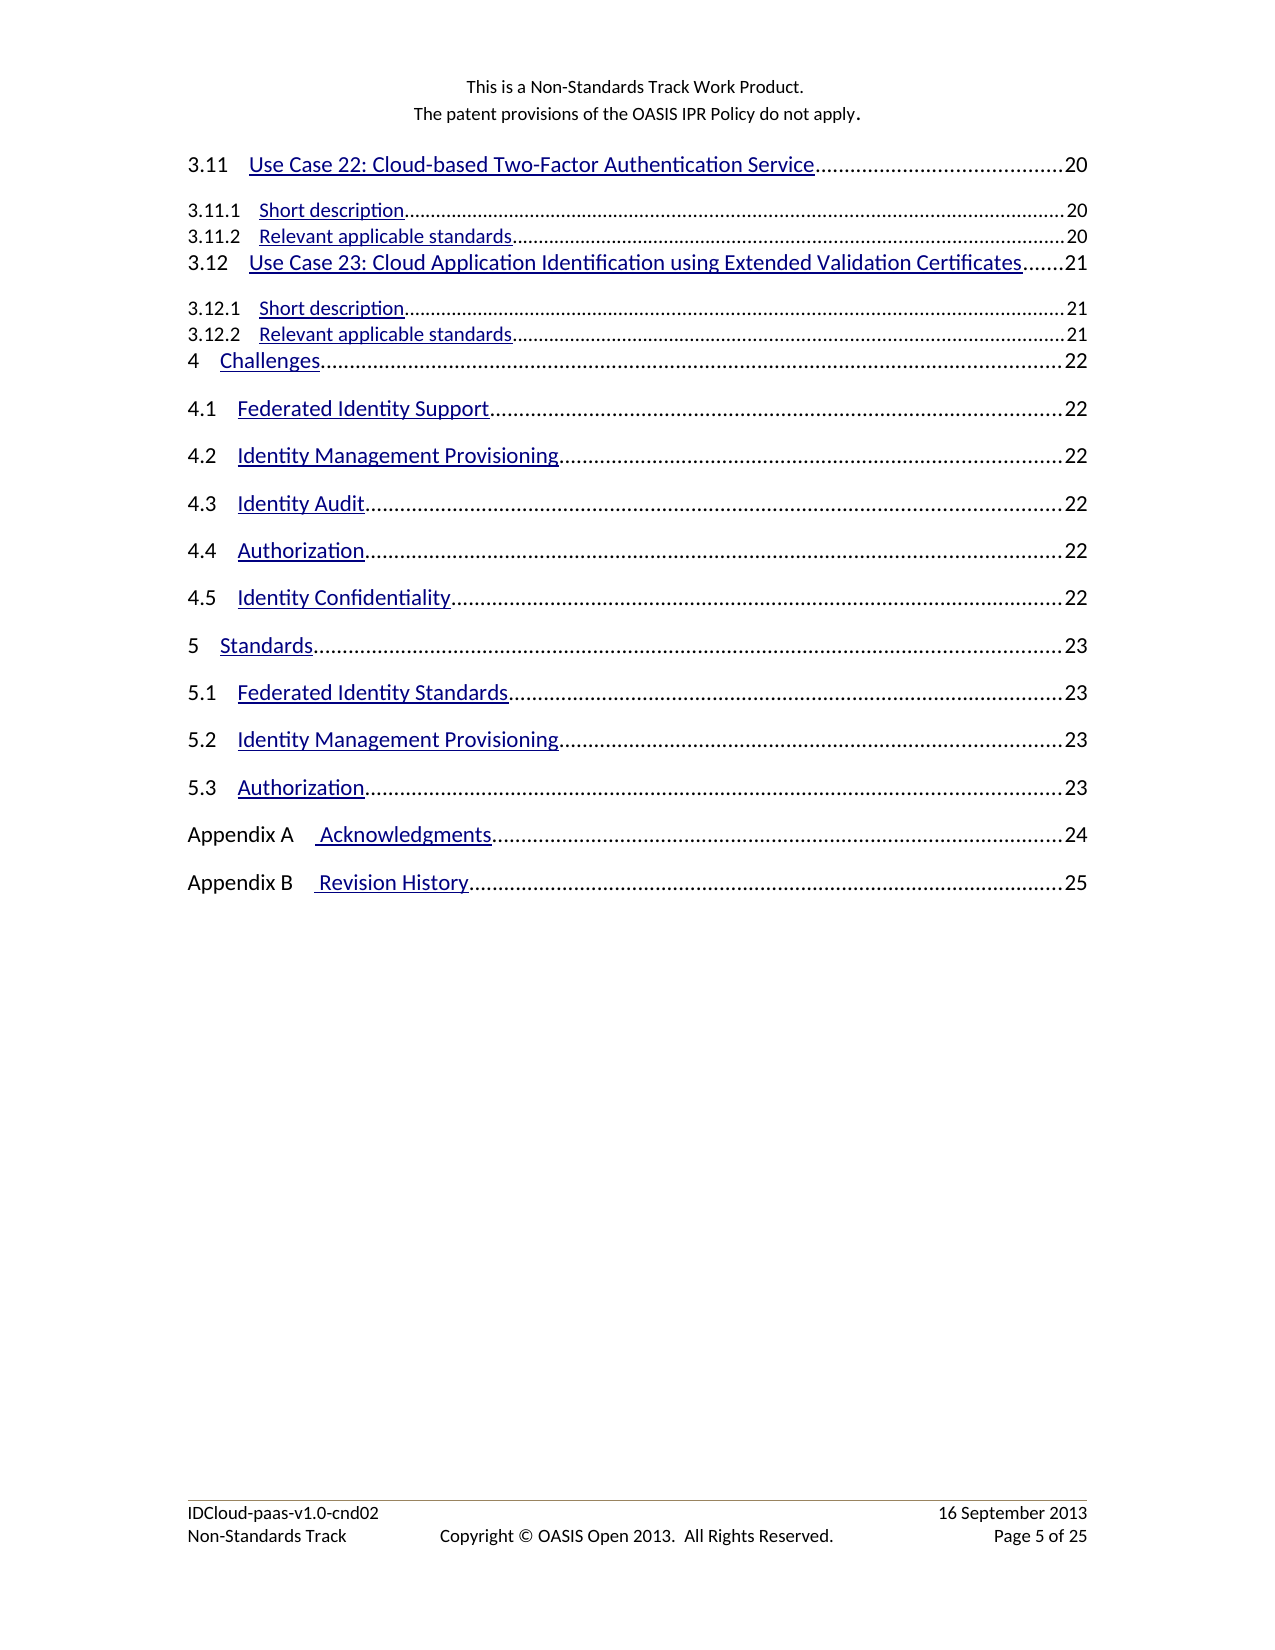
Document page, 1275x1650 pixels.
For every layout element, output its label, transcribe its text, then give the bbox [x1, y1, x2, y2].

text Appendix A Acknowledgments 24 [187, 820, 1087, 848]
text 3.12.2 Relevant applicable standards 21 [187, 321, 1087, 346]
text 4 Challenges 22 [187, 346, 1087, 374]
text 4.4 Authorization 22 [187, 536, 1087, 564]
text 4.3 Identity Audit 22 [187, 489, 1087, 517]
text 3.11.2 Relevant applicable standards 20 [187, 223, 1087, 248]
text 4.1 Federated Identity Support 22 [187, 394, 1087, 422]
text 5.2 Identity Management Provisioning 23 [187, 726, 1087, 754]
text Appendix B Revision History 25 [187, 868, 1087, 896]
text 5.3 Authorization 23 [187, 773, 1087, 801]
text 3.12 Use Case 23: Cloud Application Identification using Extended Validation Certificates 21 [187, 248, 1087, 276]
text 5.1 Federated Identity Standards 23 [187, 678, 1087, 706]
text 3.12.1 Short description 21 [187, 296, 1087, 321]
text 4.2 Identity Management Provisioning 22 [187, 441, 1087, 469]
text 4.5 Identity Confidentiality 22 [187, 583, 1087, 611]
text 5 Standards 23 [187, 631, 1087, 659]
text 3.11 Use Case 22: Cloud-based Two-Factor Authentication Service 20 [187, 150, 1087, 178]
text 3.11.1 Short description 20 [187, 197, 1087, 223]
